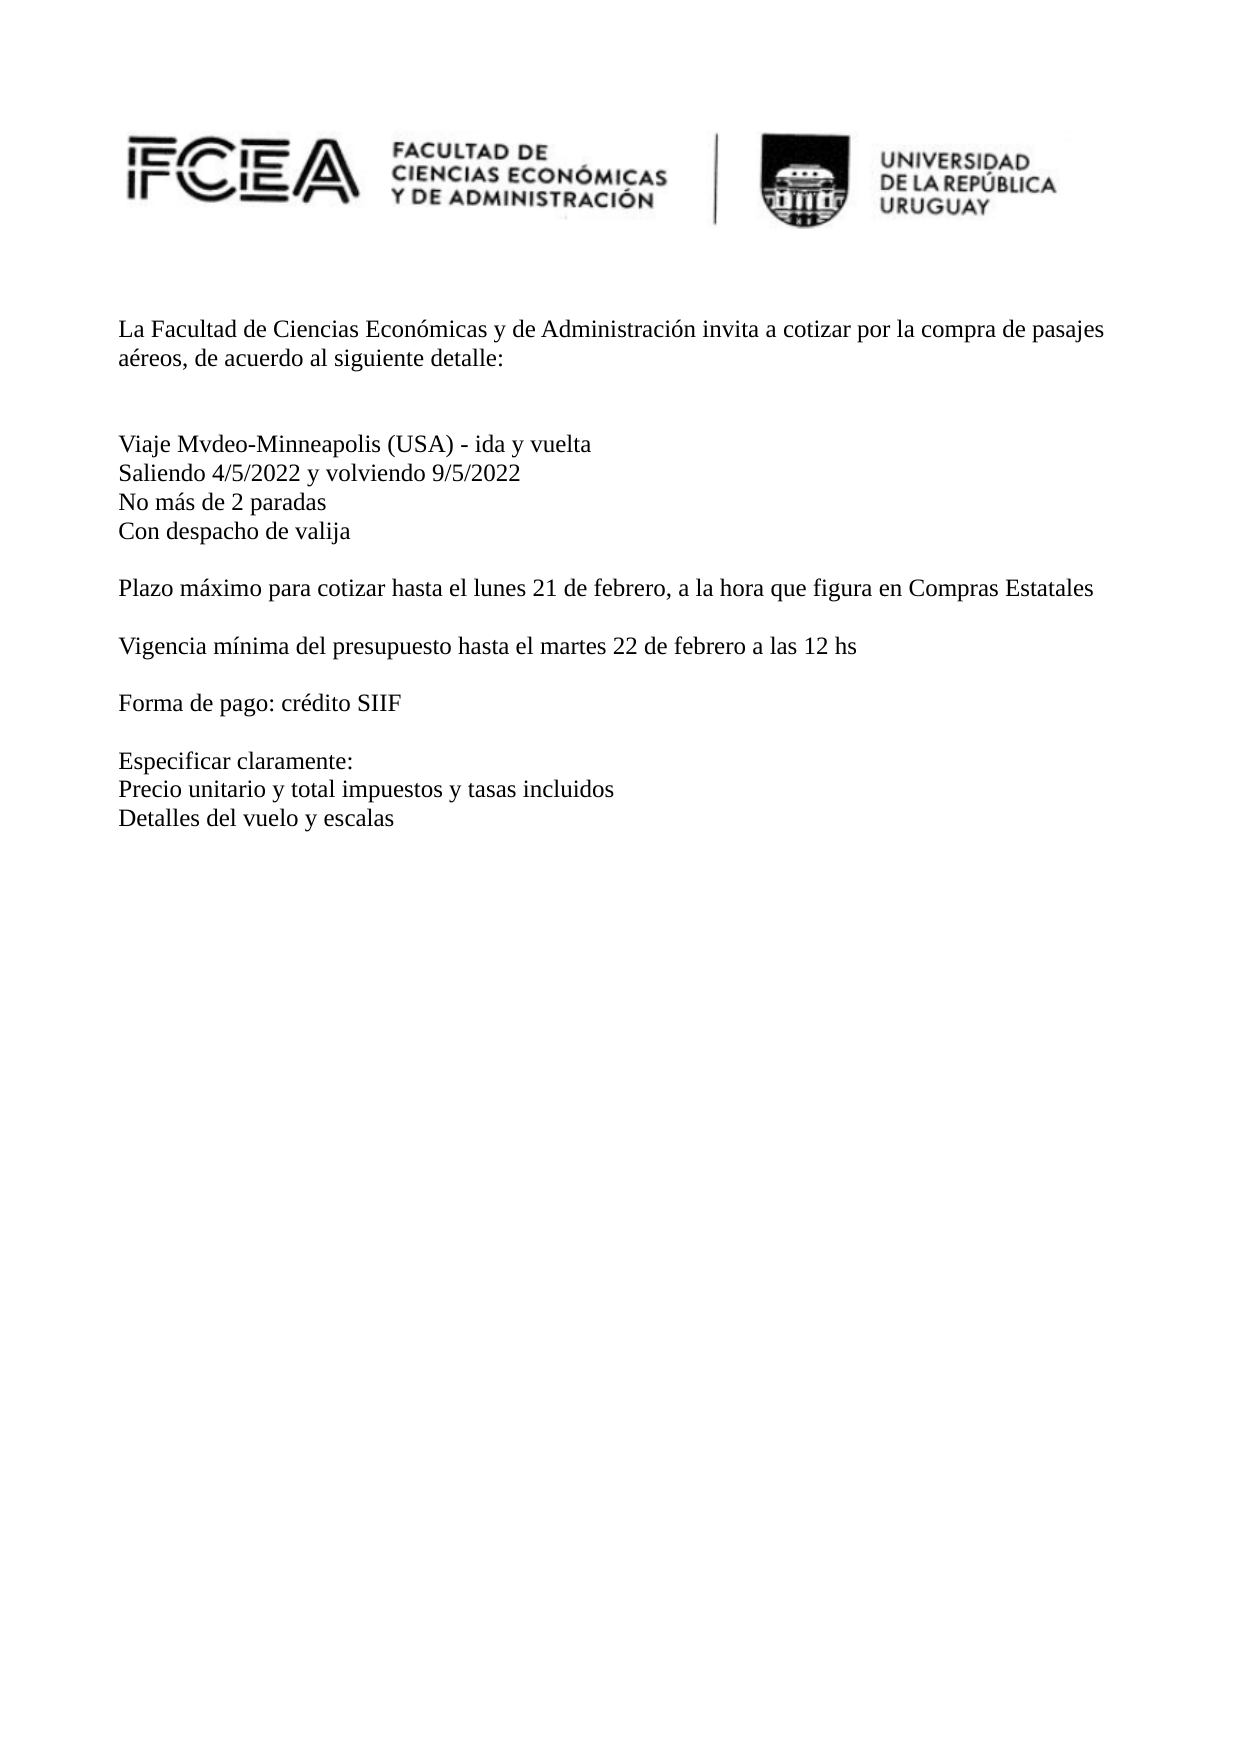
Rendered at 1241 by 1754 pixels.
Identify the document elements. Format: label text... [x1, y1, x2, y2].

text Con despacho de valija [118, 516, 1122, 544]
text Precio unitario y total impuestos y tasas incluidos [118, 774, 1122, 803]
text Especificar claramente: [118, 746, 1122, 774]
text La Facultad de Ciencias Económicas y de Administración invita a cotizar por la compra de pasajes aéreos, de acuerdo al siguiente detalle: [118, 314, 1122, 372]
text Plazo máximo para cotizar hasta el lunes 21 de febrero, a la hora que figura en Compras Estatales [118, 573, 1122, 602]
text Vigencia mínima del presupuesto hasta el martes 22 de febrero a las 12 hs [118, 631, 1122, 659]
text Viaje Mvdeo-Minneapolis (USA) - ida y vuelta [118, 429, 1122, 458]
text No más de 2 paradas [118, 487, 1122, 516]
text Detalles del vuelo y escalas [118, 803, 1122, 832]
text Saliendo 4/5/2022 y volviendo 9/5/2022 [118, 458, 1122, 487]
picture [118, 118, 1123, 229]
text Forma de pago: crédito SIIF [118, 688, 1122, 717]
